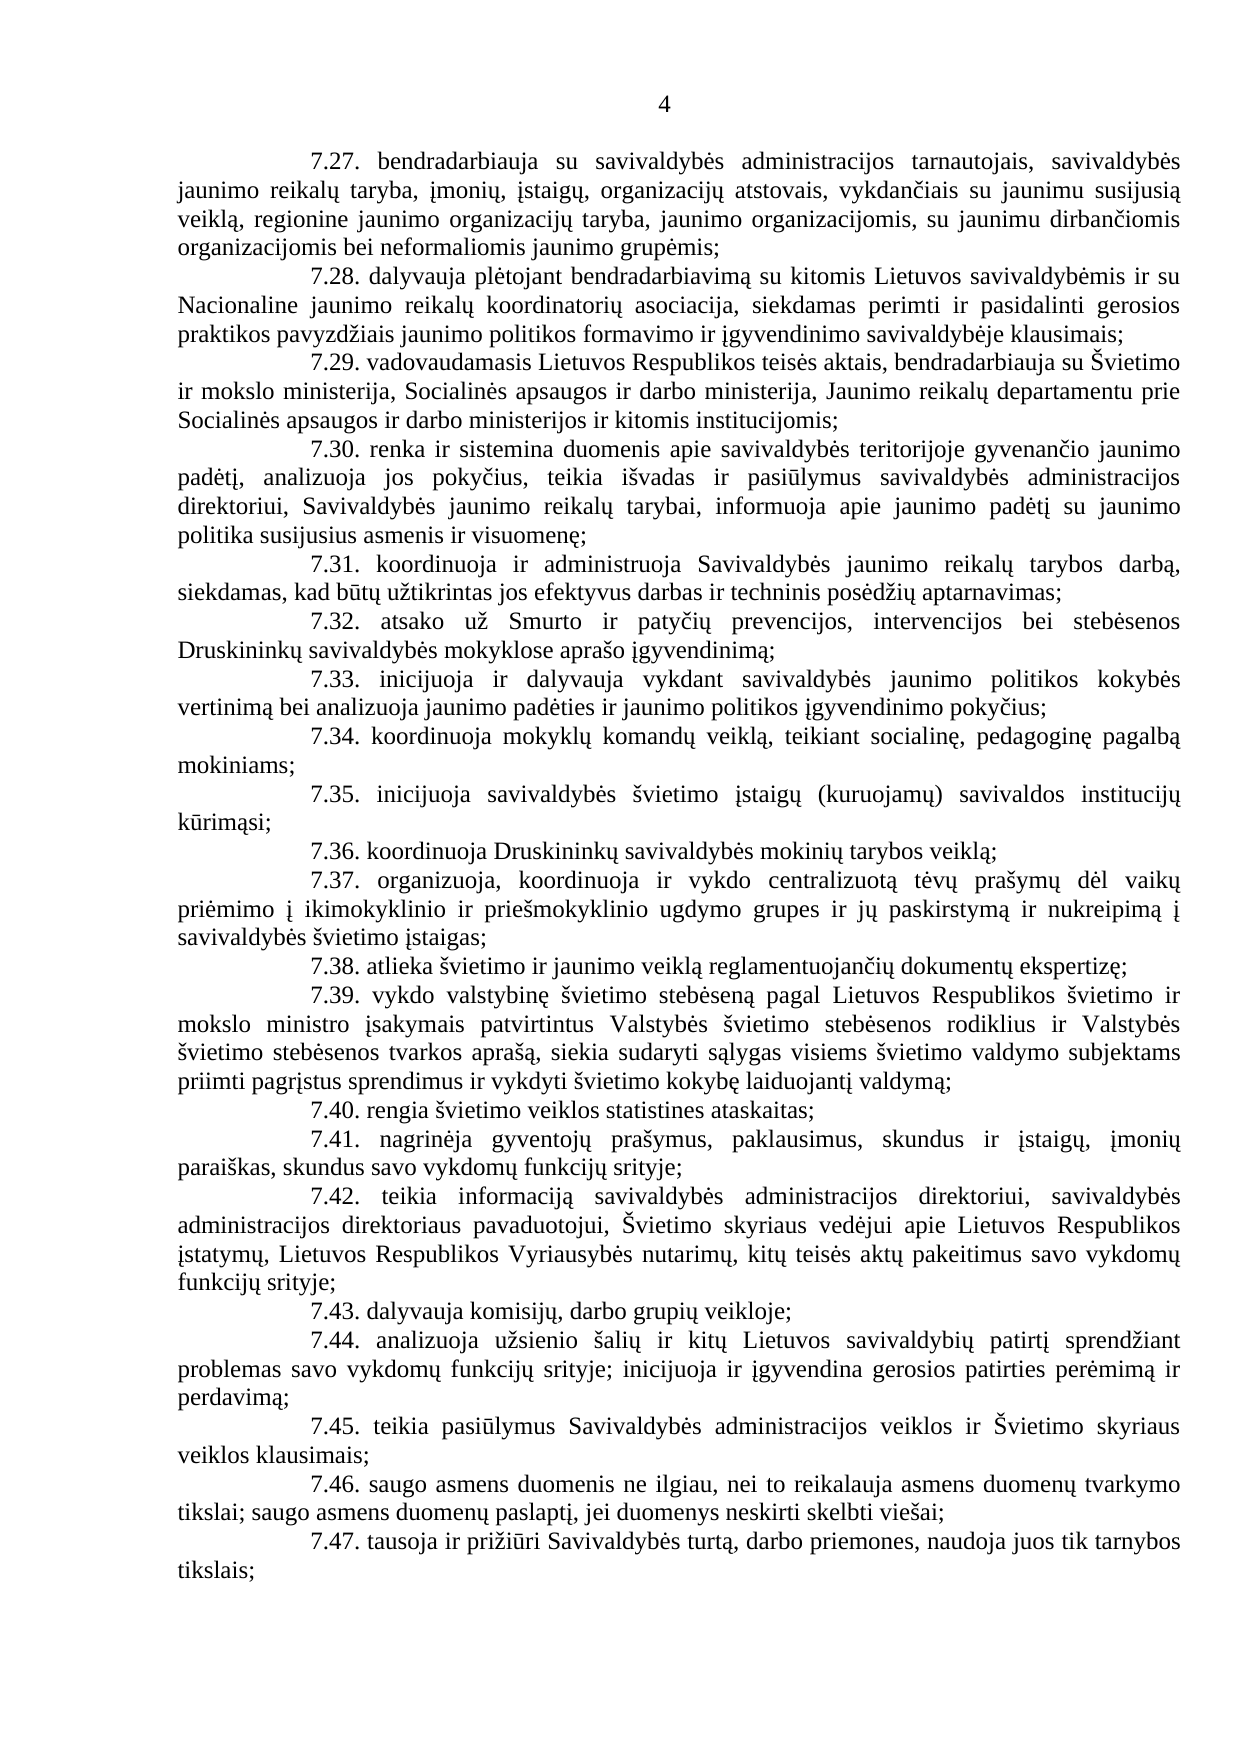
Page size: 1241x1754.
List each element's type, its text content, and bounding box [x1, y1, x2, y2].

text 7.33. inicijuoja ir dalyvauja vykdant savivaldybės jaunimo politikos kokybės vertinimą bei analizuoja jaunimo padėties ir jaunimo politikos įgyvendinimo pokyčius; [177, 664, 1181, 721]
text 7.42. teikia informaciją savivaldybės administracijos direktoriui, savivaldybės administracijos direktoriaus pavaduotojui, Švietimo skyriaus vedėjui apie Lietuvos Respublikos įstatymų, Lietuvos Respublikos Vyriausybės nutarimų, kitų teisės aktų pakeitimus savo vykdomų funkcijų srityje; [177, 1181, 1181, 1296]
text 7.28. dalyvauja plėtojant bendradarbiavimą su kitomis Lietuvos savivaldybėmis ir su Nacionaline jaunimo reikalų koordinatorių asociacija, siekdamas perimti ir pasidalinti gerosios praktikos pavyzdžiais jaunimo politikos formavimo ir įgyvendinimo savivaldybėje klausimais; [177, 261, 1181, 347]
text 7.44. analizuoja užsienio šalių ir kitų Lietuvos savivaldybių patirtį sprendžiant problemas savo vykdomų funkcijų srityje; inicijuoja ir įgyvendina gerosios patirties perėmimą ir perdavimą; [177, 1325, 1181, 1411]
text 7.30. renka ir sistemina duomenis apie savivaldybės teritorijoje gyvenančio jaunimo padėtį, analizuoja jos pokyčius, teikia išvadas ir pasiūlymus savivaldybės administracijos direktoriui, Savivaldybės jaunimo reikalų tarybai, informuoja apie jaunimo padėtį su jaunimo politika susijusius asmenis ir visuomenę; [177, 434, 1181, 549]
text 7.29. vadovaudamasis Lietuvos Respublikos teisės aktais, bendradarbiauja su Švietimo ir mokslo ministerija, Socialinės apsaugos ir darbo ministerija, Jaunimo reikalų departamentu prie Socialinės apsaugos ir darbo ministerijos ir kitomis institucijomis; [177, 347, 1181, 434]
text 7.35. inicijuoja savivaldybės švietimo įstaigų (kuruojamų) savivaldos institucijų kūrimąsi; [177, 779, 1181, 836]
text 7.36. koordinuoja Druskininkų savivaldybės mokinių tarybos veiklą; [177, 836, 1181, 865]
text 7.31. koordinuoja ir administruoja Savivaldybės jaunimo reikalų tarybos darbą, siekdamas, kad būtų užtikrintas jos efektyvus darbas ir techninis posėdžių aptarnavimas; [177, 549, 1181, 606]
text 7.37. organizuoja, koordinuoja ir vykdo centralizuotą tėvų prašymų dėl vaikų priėmimo į ikimokyklinio ir priešmokyklinio ugdymo grupes ir jų paskirstymą ir nukreipimą į savivaldybės švietimo įstaigas; [177, 865, 1181, 951]
text 7.38. atlieka švietimo ir jaunimo veiklą reglamentuojančių dokumentų ekspertizę; [177, 951, 1181, 980]
text 7.40. rengia švietimo veiklos statistines ataskaitas; [177, 1095, 1181, 1124]
text 7.39. vykdo valstybinę švietimo stebėseną pagal Lietuvos Respublikos švietimo ir mokslo ministro įsakymais patvirtintus Valstybės švietimo stebėsenos rodiklius ir Valstybės švietimo stebėsenos tvarkos aprašą, siekia sudaryti sąlygas visiems švietimo valdymo subjektams priimti pagrįstus sprendimus ir vykdyti švietimo kokybę laiduojantį valdymą; [177, 980, 1181, 1095]
text 7.32. atsako už Smurto ir patyčių prevencijos, intervencijos bei stebėsenos Druskininkų savivaldybės mokyklose aprašo įgyvendinimą; [177, 606, 1181, 664]
text 7.45. teikia pasiūlymus Savivaldybės administracijos veiklos ir Švietimo skyriaus veiklos klausimais; [177, 1411, 1181, 1469]
text 7.41. nagrinėja gyventojų prašymus, paklausimus, skundus ir įstaigų, įmonių paraiškas, skundus savo vykdomų funkcijų srityje; [177, 1124, 1181, 1181]
text 7.34. koordinuoja mokyklų komandų veiklą, teikiant socialinę, pedagoginę pagalbą mokiniams; [177, 721, 1181, 779]
text 7.46. saugo asmens duomenis ne ilgiau, nei to reikalauja asmens duomenų tvarkymo tikslai; saugo asmens duomenų paslaptį, jei duomenys neskirti skelbti viešai; [177, 1469, 1181, 1526]
text 7.43. dalyvauja komisijų, darbo grupių veikloje; [177, 1296, 1181, 1325]
text 7.27. bendradarbiauja su savivaldybės administracijos tarnautojais, savivaldybės jaunimo reikalų taryba, įmonių, įstaigų, organizacijų atstovais, vykdančiais su jaunimu susijusią veiklą, regionine jaunimo organizacijų taryba, jaunimo organizacijomis, su jaunimu dirbančiomis organizacijomis bei neformaliomis jaunimo grupėmis; [177, 146, 1181, 261]
text 7.47. tausoja ir prižiūri Savivaldybės turtą, darbo priemones, naudoja juos tik tarnybos tikslais; [177, 1526, 1181, 1584]
